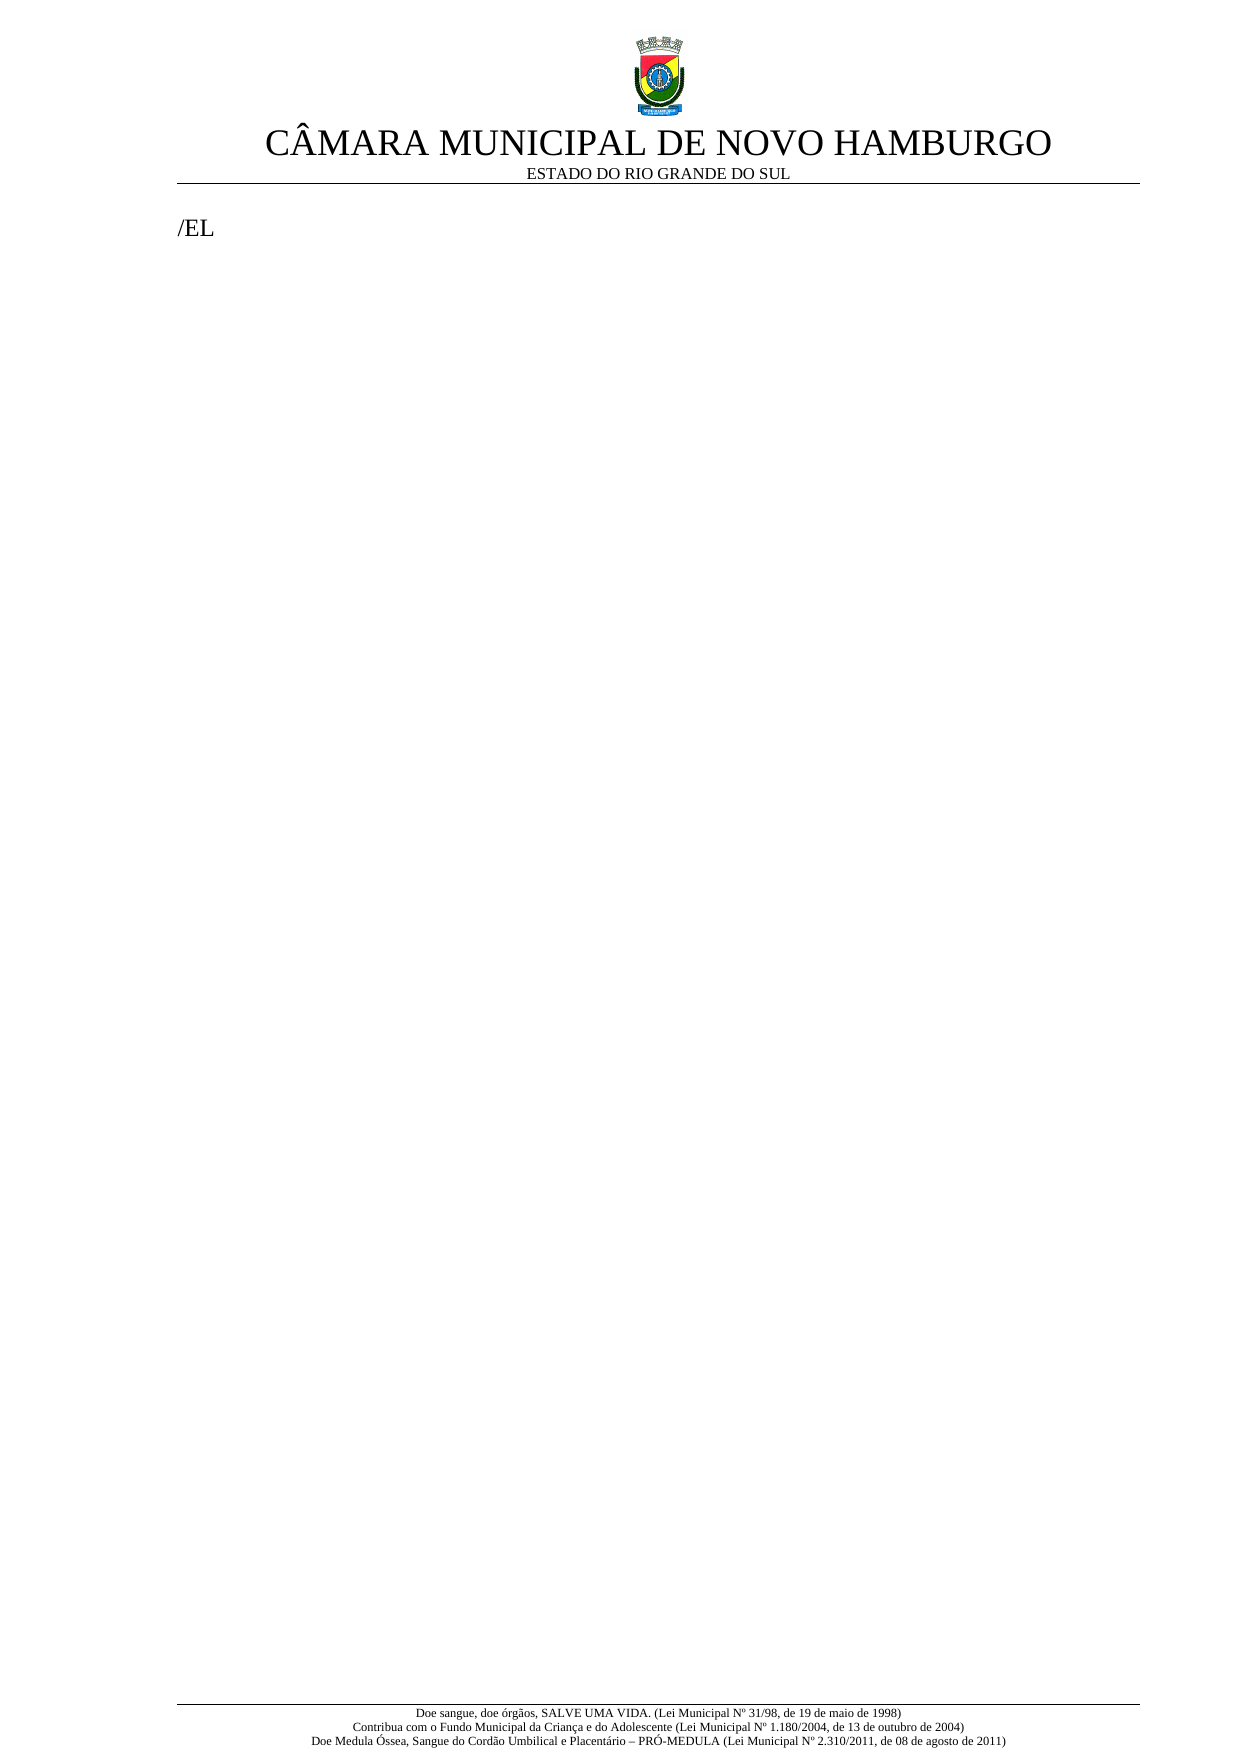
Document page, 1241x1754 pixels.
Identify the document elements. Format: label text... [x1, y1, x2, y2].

text /EL [177, 213, 1140, 241]
picture [630, 30, 687, 120]
